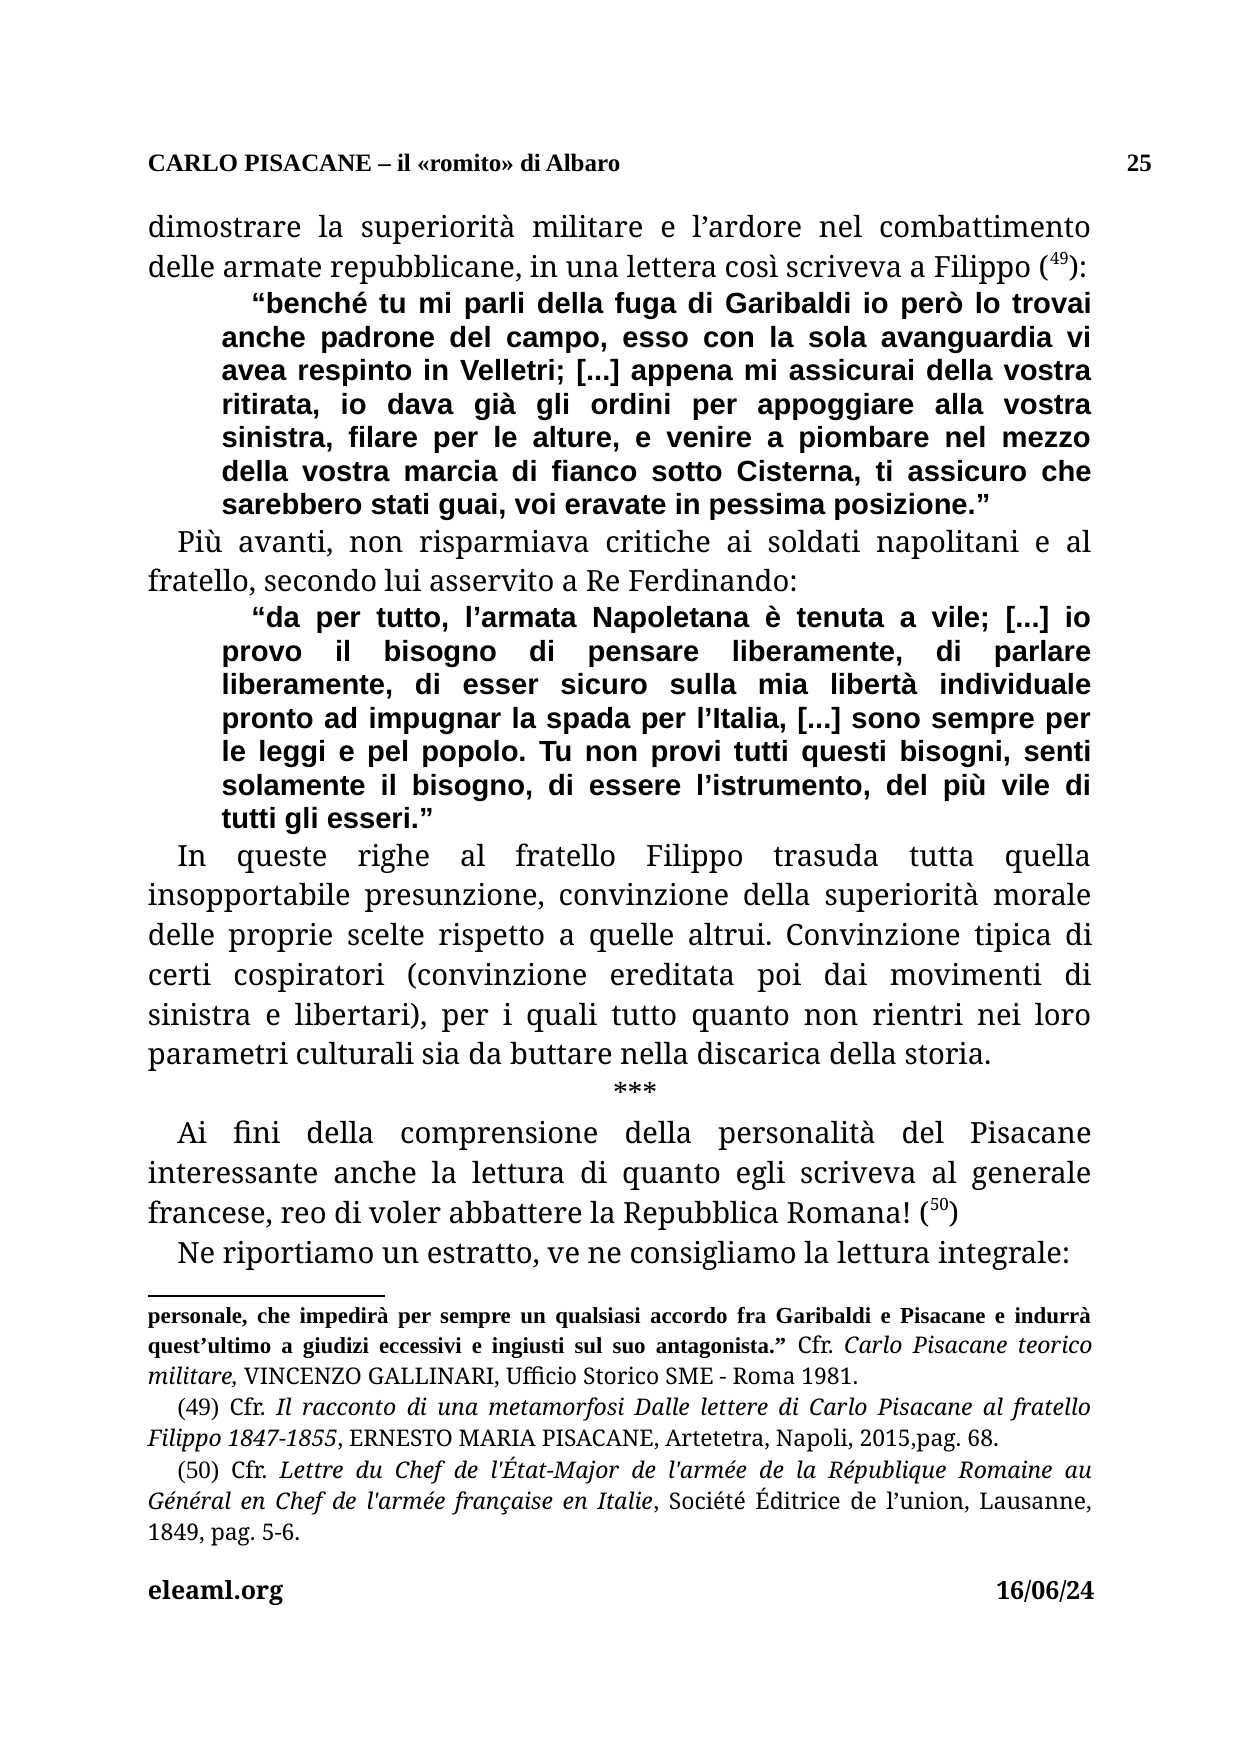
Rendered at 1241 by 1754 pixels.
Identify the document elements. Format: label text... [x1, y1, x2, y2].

text Se vi capita, leggete le lettere che si scambiano i due fratelli nel settembre 1849. Nonostante le polemiche sul dissidio con le scelte di Garibaldi, dissidio riportato da numerosi autori (), pur di dimostrare la superiorità militare e l’ardore nel combattimento delle armate repubblicane, in una lettera così scriveva a Filippo (): [148, 207, 1093, 286]
text *** [148, 1073, 1093, 1113]
text Cfr. Lettre du Chef de l'État-Major de l'armée de la République Romaine au Général en Chef de l'armée française en Italie, Société Éditrice de l’union, Lausanne, 1849, pag. 5-6. [148, 1454, 1093, 1547]
text Cfr. Il racconto di una metamorfosi Dalle lettere di Carlo Pisacane al fratello Filippo 1847-1855, ERNESTO MARIA PISACANE, Artetetra, Napoli, 2015,pag. 68. [148, 1391, 1093, 1454]
text “benché tu mi parli della fuga di Garibaldi io però lo trovai anche padrone del campo, esso con la sola avanguardia vi avea respinto in Velletri; [...] appena mi assicurai della vostra ritirata, io dava già gli ordini per appoggiare alla vostra sinistra, filare per le alture, e venire a piombare nel mezzo della vostra marcia di fianco sotto Cisterna, ti assicuro che sarebbero stati guai, voi eravate in pessima posizione.” [221, 286, 1093, 521]
text Più avanti, non risparmiava critiche ai soldati napolitani e al fratello, secondo lui asservito a Re Ferdinando: [148, 521, 1093, 600]
text Ne riportiamo un estratto, ve ne consigliamo la lettura integrale: [148, 1232, 1093, 1272]
text In queste righe al fratello Filippo trasuda tutta quella insopportabile presunzione, convinzione della superiorità morale delle proprie scelte rispetto a quelle altrui. Convinzione tipica di certi cospiratori (convinzione ereditata poi dai movimenti di sinistra e libertari), per i quali tutto quanto non rientri nei loro parametri culturali sia da buttare nella discarica della storia. [148, 835, 1093, 1073]
text Ai fini della comprensione della personalità del Pisacane interessante anche la lettura di quanto egli scriveva al generale francese, reo di voler abbattere la Repubblica Romana! () [148, 1113, 1093, 1232]
text personale, che impedirà per sempre un qualsiasi accordo fra Garibaldi e Pisacane e indurrà quest’ultimo a giudizi eccessivi e ingiusti sul suo antagonista.” Cfr. Carlo Pisacane teorico militare, VINCENZO GALLINARI, Ufficio Storico SME - Roma 1981. [148, 1302, 1093, 1391]
text “da per tutto, l’armata Napoletana è tenuta a vile; [...] io provo il bisogno di pensare liberamente, di parlare liberamente, di esser sicuro sulla mia libertà individuale pronto ad impugnar la spada per l’Italia, [...] sono sempre per le leggi e pel popolo. Tu non provi tutti questi bisogni, senti solamente il bisogno, di essere l’istrumento, del più vile di tutti gli esseri.” [221, 600, 1093, 835]
